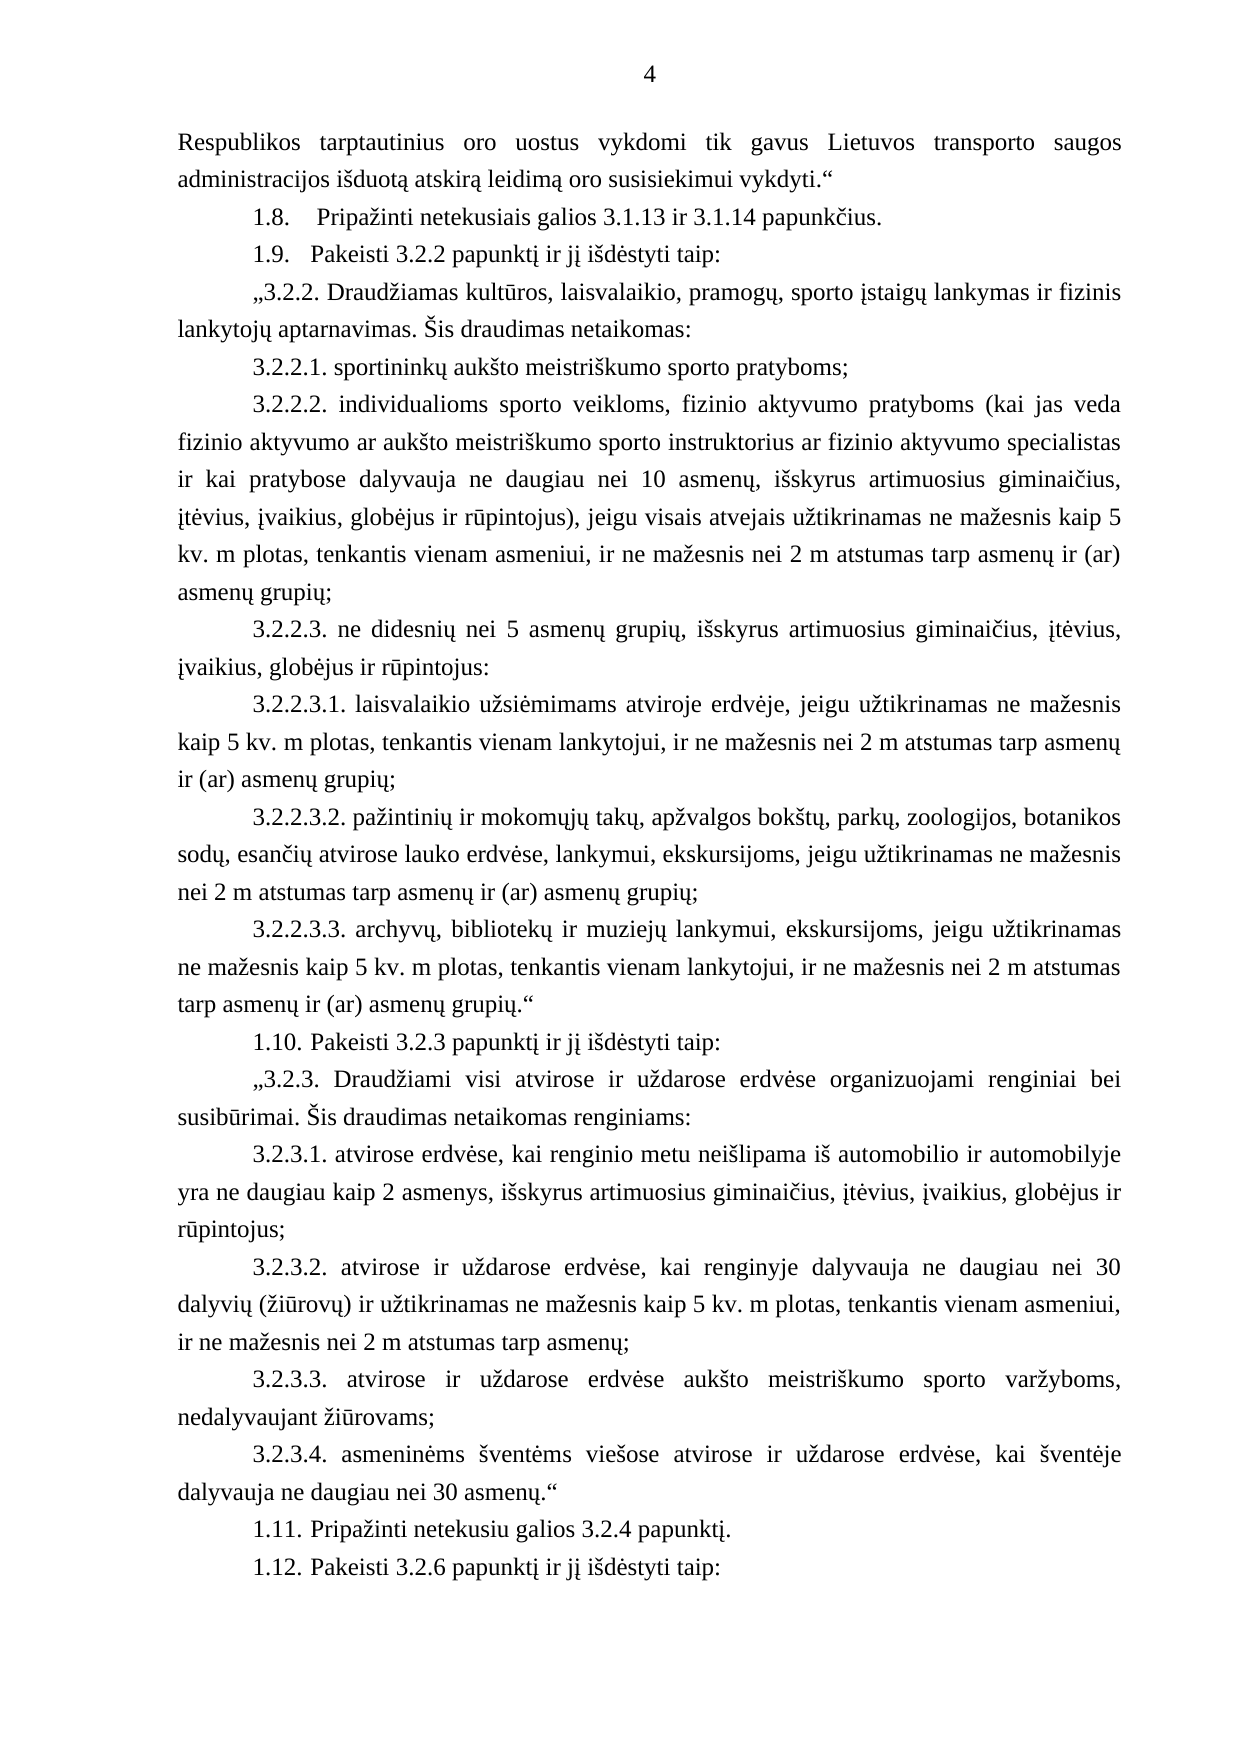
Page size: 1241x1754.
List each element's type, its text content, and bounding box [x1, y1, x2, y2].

text 1.11. Pripažinti netekusiu galios 3.2.4 papunktį. [177, 1506, 1122, 1543]
text 3.2.2.3.2. pažintinių ir mokomųjų takų, apžvalgos bokštų, parkų, zoologijos, botanikos sodų, esančių atvirose lauko erdvėse, lankymui, ekskursijoms, jeigu užtikrinamas ne mažesnis nei 2 m atstumas tarp asmenų ir (ar) asmenų grupių; [177, 793, 1122, 906]
text „3.2.3. Draudžiami visi atvirose ir uždarose erdvėse organizuojami renginiai bei susibūrimai. Šis draudimas netaikomas renginiams: [177, 1056, 1122, 1131]
text 3.2.2.3. ne didesnių nei 5 asmenų grupių, išskyrus artimuosius giminaičius, įtėvius, įvaikius, globėjus ir rūpintojus: [177, 606, 1122, 681]
text 1.10. Pakeisti 3.2.3 papunktį ir jį išdėstyti taip: [177, 1018, 1122, 1056]
text 1.9. Pakeisti 3.2.2 papunktį ir jį išdėstyti taip: [177, 231, 1122, 268]
text 3.2.3.1. atvirose erdvėse, kai renginio metu neišlipama iš automobilio ir automobilyje yra ne daugiau kaip 2 asmenys, išskyrus artimuosius giminaičius, įtėvius, įvaikius, globėjus ir rūpintojus; [177, 1131, 1122, 1243]
text 3.2.3.3. atvirose ir uždarose erdvėse aukšto meistriškumo sporto varžyboms, nedalyvaujant žiūrovams; [177, 1356, 1122, 1431]
text Respublikos tarptautinius oro uostus vykdomi tik gavus Lietuvos transporto saugos administracijos išduotą atskirą leidimą oro susisiekimui vykdyti.“ [177, 118, 1122, 193]
text 3.2.3.2. atvirose ir uždarose erdvėse, kai renginyje dalyvauja ne daugiau nei 30 dalyvių (žiūrovų) ir užtikrinamas ne mažesnis kaip 5 kv. m plotas, tenkantis vienam asmeniui, ir ne mažesnis nei 2 m atstumas tarp asmenų; [177, 1243, 1122, 1356]
text 1.12. Pakeisti 3.2.6 papunktį ir jį išdėstyti taip: [177, 1543, 1122, 1581]
text 3.2.2.1. sportininkų aukšto meistriškumo sporto pratyboms; [177, 343, 1122, 381]
text 3.2.2.3.1. laisvalaikio užsiėmimams atviroje erdvėje, jeigu užtikrinamas ne mažesnis kaip 5 kv. m plotas, tenkantis vienam lankytojui, ir ne mažesnis nei 2 m atstumas tarp asmenų ir (ar) asmenų grupių; [177, 681, 1122, 793]
text 3.2.2.3.3. archyvų, bibliotekų ir muziejų lankymui, ekskursijoms, jeigu užtikrinamas ne mažesnis kaip 5 kv. m plotas, tenkantis vienam lankytojui, ir ne mažesnis nei 2 m atstumas tarp asmenų ir (ar) asmenų grupių.“ [177, 906, 1122, 1018]
text 1.8. Pripažinti netekusiais galios 3.1.13 ir 3.1.14 papunkčius. [177, 193, 1122, 231]
text 3.2.3.4. asmeninėms šventėms viešose atvirose ir uždarose erdvėse, kai šventėje dalyvauja ne daugiau nei 30 asmenų.“ [177, 1431, 1122, 1506]
text „3.2.2. Draudžiamas kultūros, laisvalaikio, pramogų, sporto įstaigų lankymas ir fizinis lankytojų aptarnavimas. Šis draudimas netaikomas: [177, 268, 1122, 343]
text 3.2.2.2. individualioms sporto veikloms, fizinio aktyvumo pratyboms (kai jas veda fizinio aktyvumo ar aukšto meistriškumo sporto instruktorius ar fizinio aktyvumo specialistas ir kai pratybose dalyvauja ne daugiau nei 10 asmenų, išskyrus artimuosius giminaičius, įtėvius, įvaikius, globėjus ir rūpintojus), jeigu visais atvejais užtikrinamas ne mažesnis kaip 5 kv. m plotas, tenkantis vienam asmeniui, ir ne mažesnis nei 2 m atstumas tarp asmenų ir (ar) asmenų grupių; [177, 381, 1122, 606]
